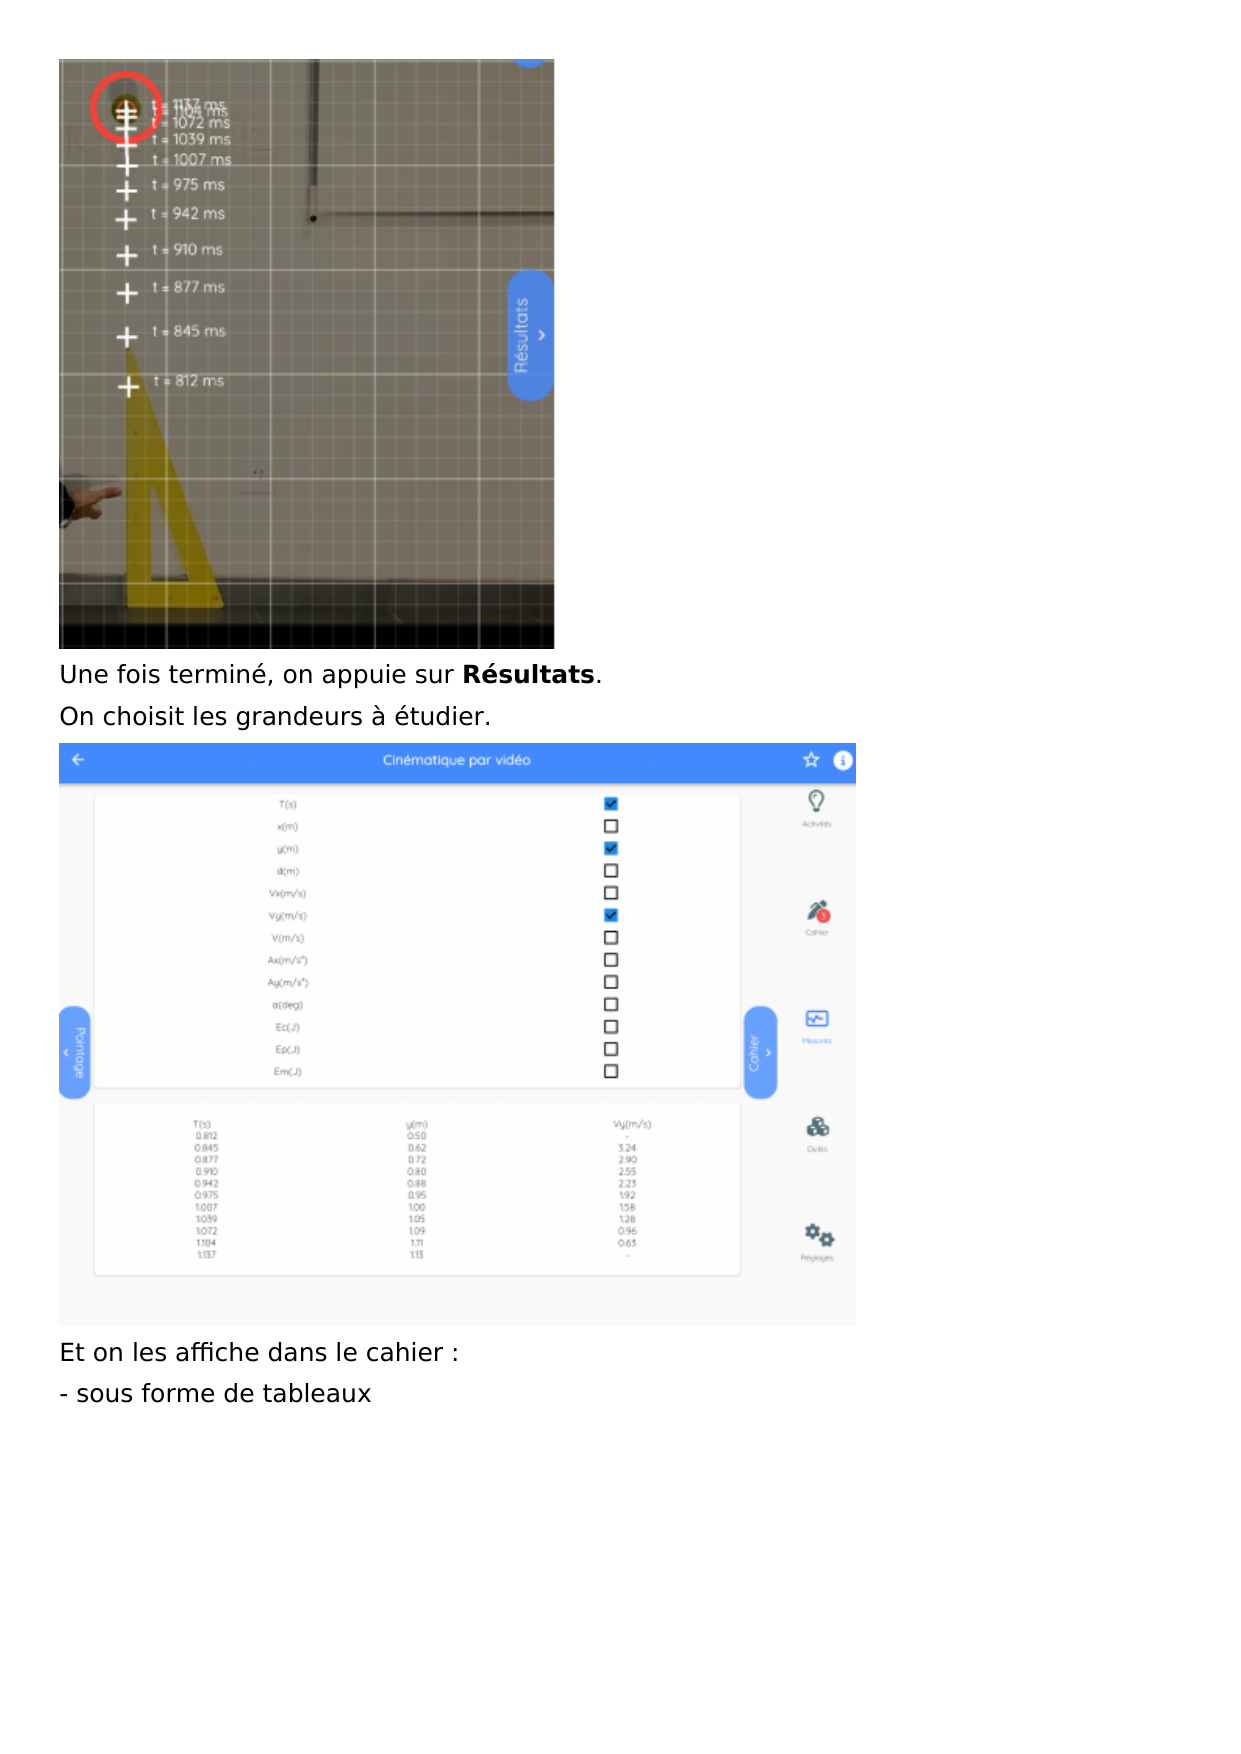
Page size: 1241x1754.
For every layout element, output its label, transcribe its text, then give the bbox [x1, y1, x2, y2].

text On choisit les grandeurs à étudier. [59, 702, 1181, 731]
text Une fois terminé, on appuie sur Résultats. [59, 661, 1181, 690]
picture [59, 59, 556, 649]
picture [59, 743, 856, 1326]
text - sous forme de tableaux [59, 1379, 1181, 1408]
text Et on les affiche dans le cahier : [59, 1338, 1181, 1367]
